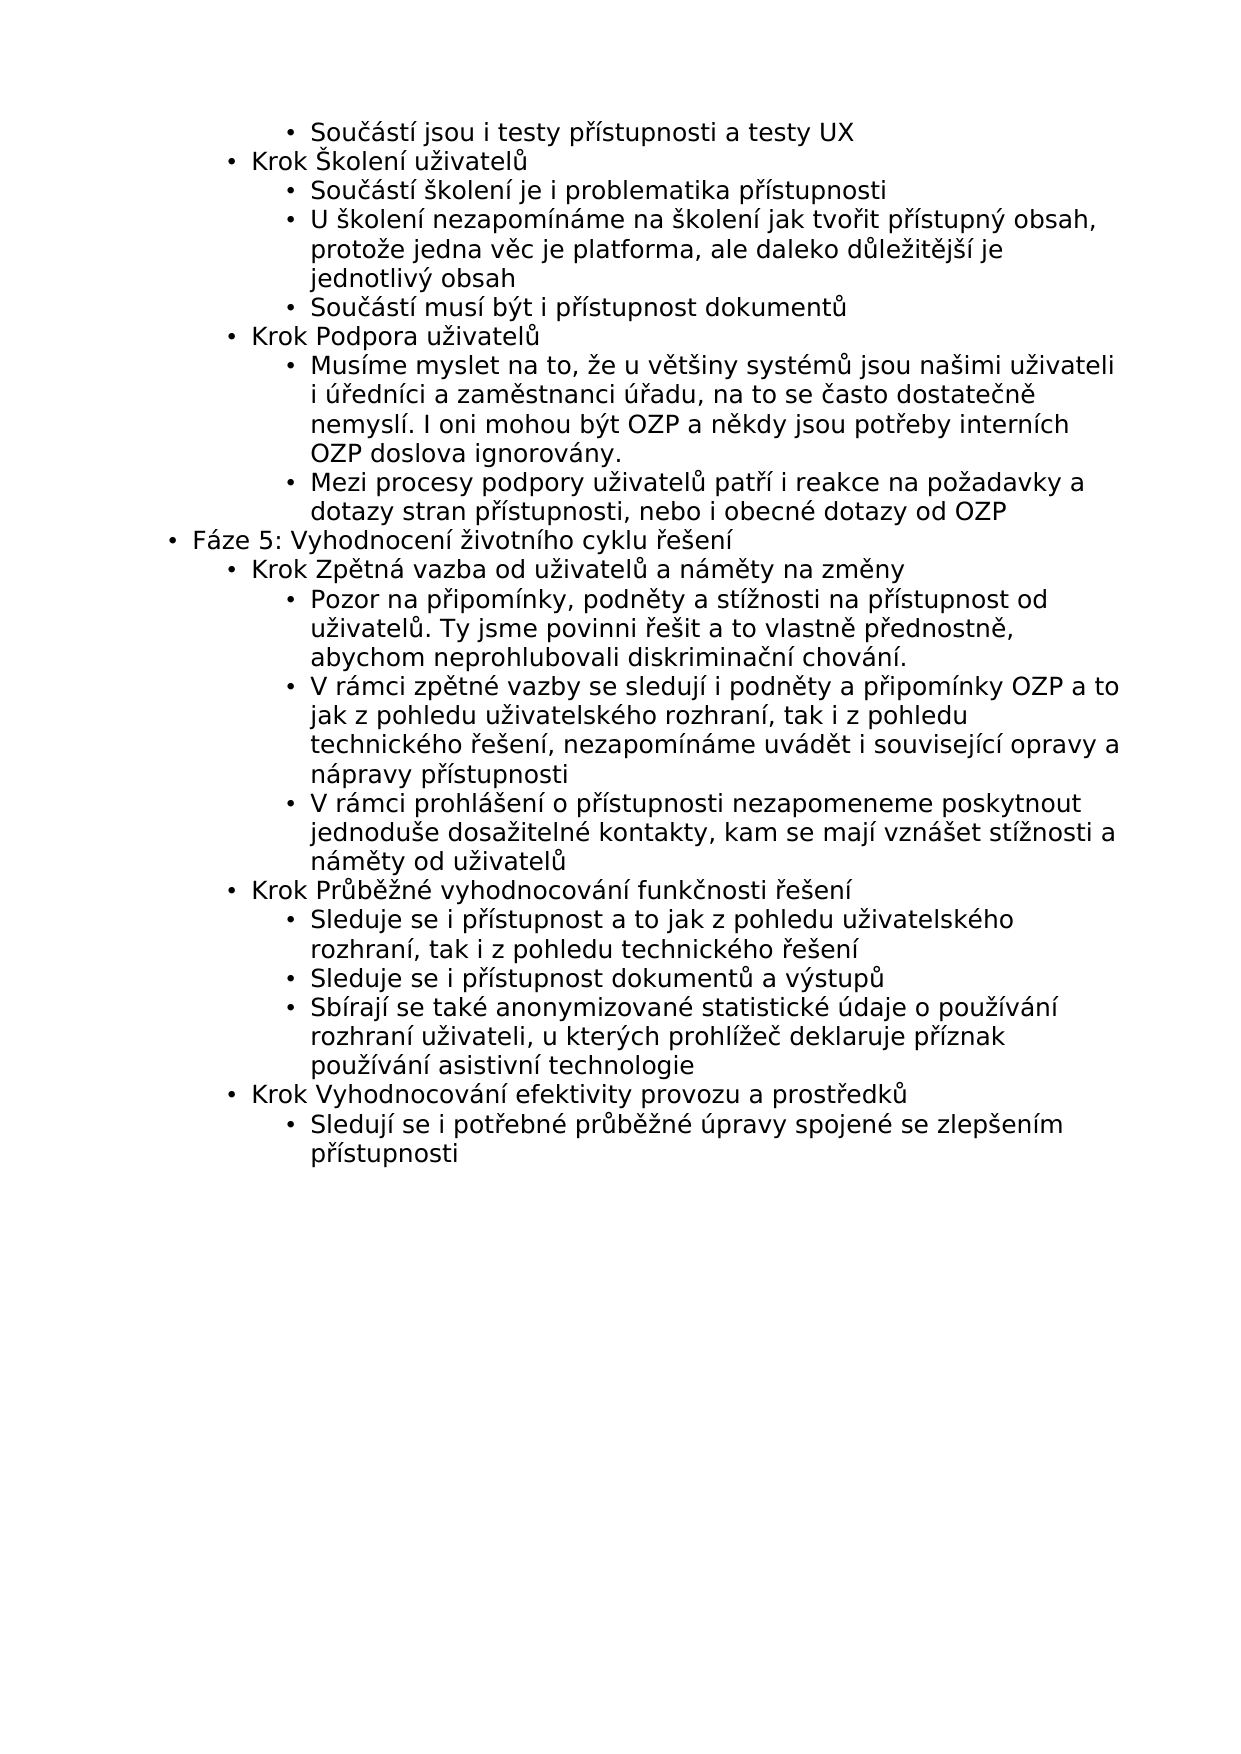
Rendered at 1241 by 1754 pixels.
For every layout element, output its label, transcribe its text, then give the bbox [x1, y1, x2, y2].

list Krok Školení uživatelů [236, 147, 1122, 176]
list Musíme myslet na to, že u většiny systémů jsou našimi uživateli i úředníci a zaměstnanci úřadu, na to se často dostatečně nemyslí. I oni mohou být OZP a někdy jsou potřeby interních OZP doslova ignorovány. [295, 351, 1122, 468]
list Součástí musí být i přístupnost dokumentů [295, 293, 1122, 322]
list Mezi procesy podpory uživatelů patří i reakce na požadavky a dotazy stran přístupnosti, nebo i obecné dotazy od OZP [295, 468, 1122, 526]
list Sleduje se i přístupnost dokumentů a výstupů [295, 964, 1122, 993]
list Krok Podpora uživatelů [236, 322, 1122, 351]
list V rámci prohlášení o přístupnosti nezapomeneme poskytnout jednoduše dosažitelné kontakty, kam se mají vznášet stížnosti a náměty od uživatelů [295, 789, 1122, 876]
list V rámci zpětné vazby se sledují i podněty a připomínky OZP a to jak z pohledu uživatelského rozhraní, tak i z pohledu technického řešení, nezapomínáme uvádět i související opravy a nápravy přístupnosti [295, 672, 1122, 789]
list Krok Vyhodnocování efektivity provozu a prostředků [236, 1081, 1122, 1110]
list Fáze 5: Vyhodnocení životního cyklu řešení [177, 526, 1122, 556]
list Krok Zpětná vazba od uživatelů a náměty na změny [236, 556, 1122, 585]
list Součástí jsou i testy přístupnosti a testy UX [295, 118, 1122, 147]
list Sledují se i potřebné průběžné úpravy spojené se zlepšením přístupnosti [295, 1110, 1122, 1168]
list U školení nezapomínáme na školení jak tvořit přístupný obsah, protože jedna věc je platforma, ale daleko důležitější je jednotlivý obsah [295, 206, 1122, 293]
list Pozor na připomínky, podněty a stížnosti na přístupnost od uživatelů. Ty jsme povinni řešit a to vlastně přednostně, abychom neprohlubovali diskriminační chování. [295, 585, 1122, 672]
list Sleduje se i přístupnost a to jak z pohledu uživatelského rozhraní, tak i z pohledu technického řešení [295, 906, 1122, 964]
list Součástí školení je i problematika přístupnosti [295, 176, 1122, 206]
list Krok Průběžné vyhodnocování funkčnosti řešení [236, 876, 1122, 906]
list Sbírají se také anonymizované statistické údaje o používání rozhraní uživateli, u kterých prohlížeč deklaruje příznak používání asistivní technologie [295, 993, 1122, 1081]
